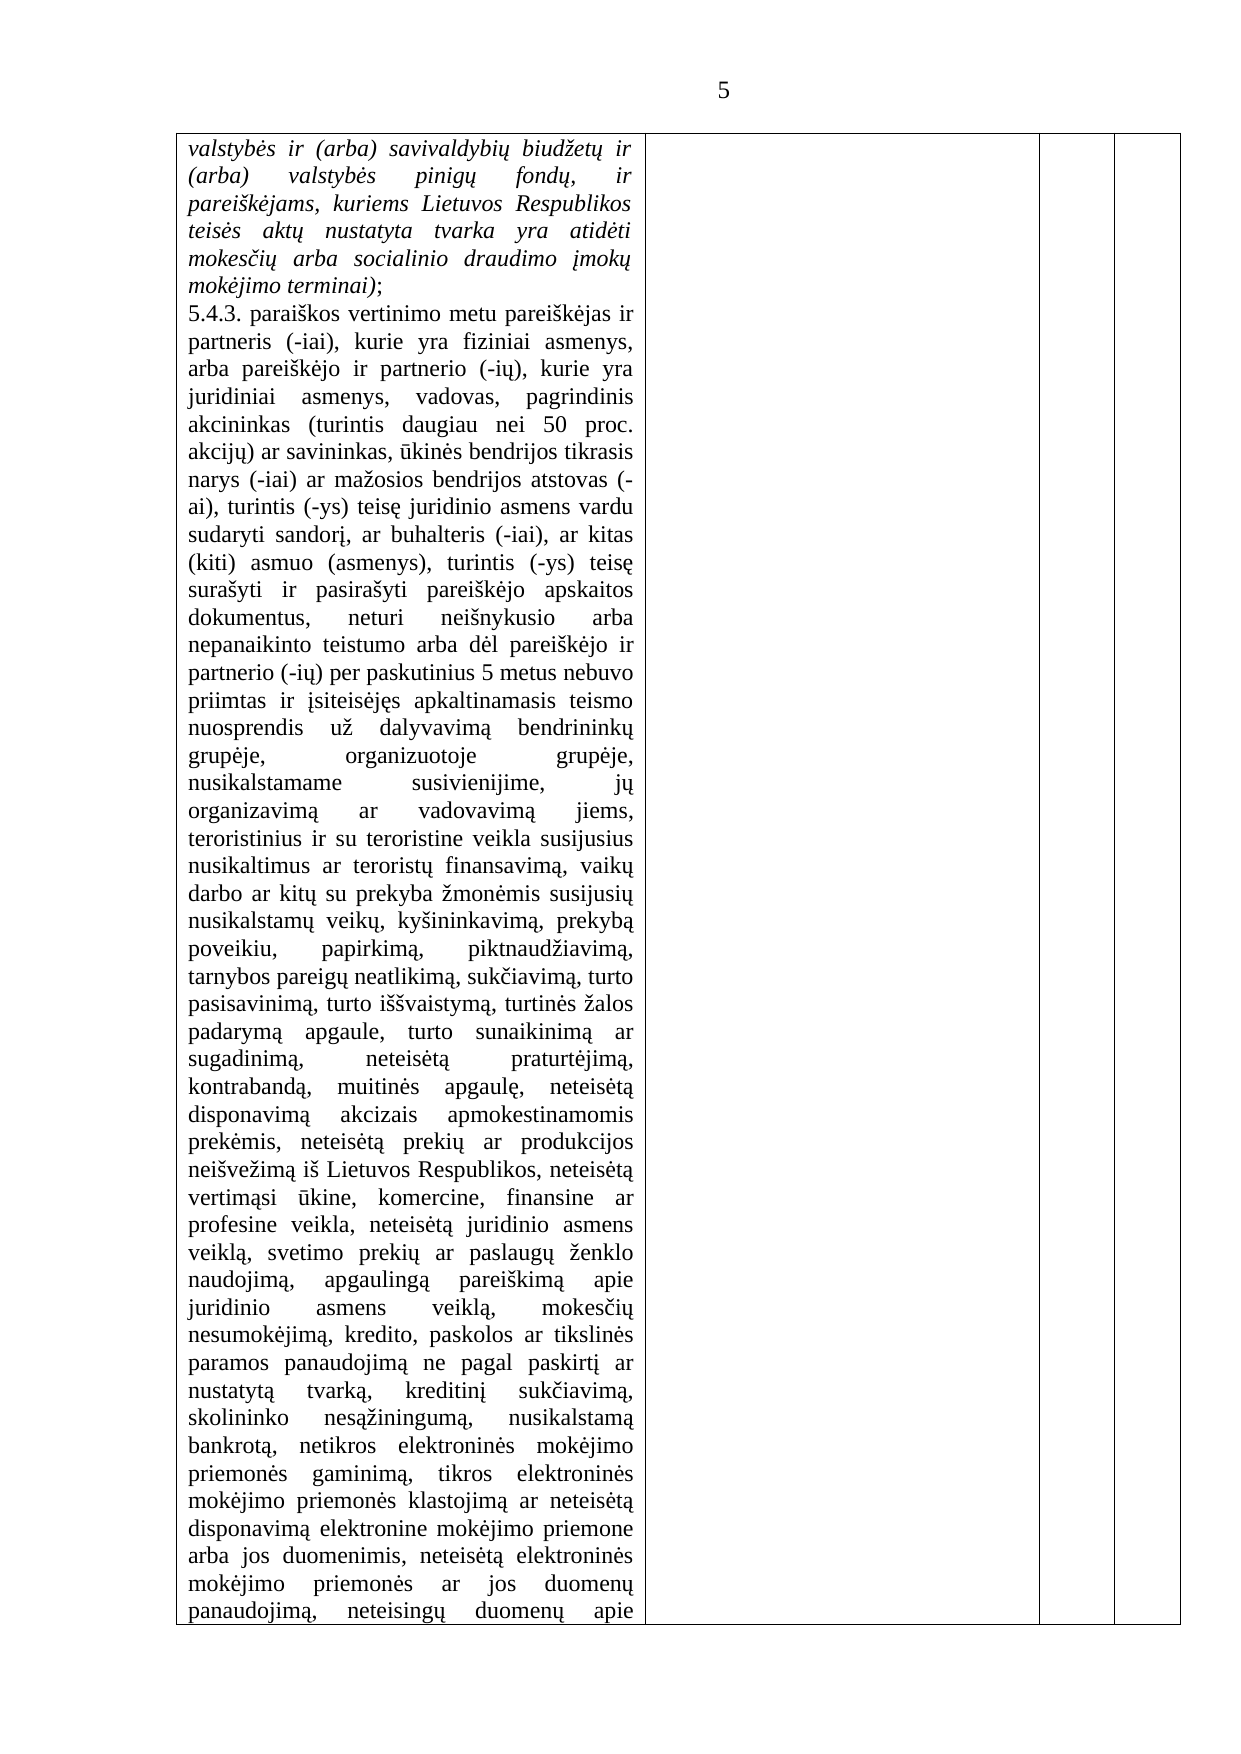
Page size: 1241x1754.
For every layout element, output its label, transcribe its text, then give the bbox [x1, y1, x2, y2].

table_header valstybės ir (arba) savivaldybių biudžetų ir (arba) valstybės pinigų fondų, ir pareiškėjams, kuriems Lietuvos Respublikos teisės aktų nustatyta tvarka yra atidėti mokesčių arba socialinio draudimo įmokų mokėjimo terminai); 5.4.3. paraiškos vertinimo metu pareiškėjas ir partneris (-iai), kurie yra fiziniai asmenys, arba pareiškėjo ir partnerio (-ių), kurie yra juridiniai asmenys, vadovas, pagrindinis akcininkas (turintis daugiau nei 50 proc. akcijų) ar savininkas, ūkinės bendrijos tikrasis narys (-iai) ar mažosios bendrijos atstovas (-ai), turintis (-ys) teisę juridinio asmens vardu sudaryti sandorį, ar buhalteris (-iai), ar kitas (kiti) asmuo (asmenys), turintis (-ys) teisę surašyti ir pasirašyti pareiškėjo apskaitos dokumentus, neturi neišnykusio arba nepanaikinto teistumo arba dėl pareiškėjo ir partnerio (-ių) per paskutinius 5 metus nebuvo priimtas ir įsiteisėjęs apkaltinamasis teismo nuosprendis už dalyvavimą bendrininkų grupėje, organizuotoje grupėje, nusikalstamame susivienijime, jų organizavimą ar vadovavimą jiems, teroristinius ir su teroristine veikla susijusius nusikaltimus ar teroristų finansavimą, vaikų darbo ar kitų su prekyba žmonėmis susijusių nusikalstamų veikų, kyšininkavimą, prekybą poveikiu, papirkimą, piktnaudžiavimą, tarnybos pareigų neatlikimą, sukčiavimą, turto pasisavinimą, turto iššvaistymą, turtinės žalos padarymą apgaule, turto sunaikinimą ar sugadinimą, neteisėtą praturtėjimą, kontrabandą, muitinės apgaulę, neteisėtą disponavimą akcizais apmokestinamomis prekėmis, neteisėtą prekių ar produkcijos neišvežimą iš Lietuvos Respublikos, neteisėtą vertimąsi ūkine, komercine, finansine ar profesine veikla, neteisėtą juridinio asmens veiklą, svetimo prekių ar paslaugų ženklo naudojimą, apgaulingą pareiškimą apie juridinio asmens veiklą, mokesčių nesumokėjimą, kredito, paskolos ar tikslinės paramos panaudojimą ne pagal paskirtį ar nustatytą tvarką, kreditinį sukčiavimą, skolininko nesąžiningumą, nusikalstamą bankrotą, netikros elektroninės mokėjimo priemonės gaminimą, tikros elektroninės mokėjimo priemonės klastojimą ar neteisėtą disponavimą elektronine mokėjimo priemone arba jos duomenimis, neteisėtą elektroninės mokėjimo priemonės ar jos duomenų panaudojimą, neteisingų duomenų apie [177, 134, 645, 1624]
table_header [1040, 134, 1114, 1624]
table_header [646, 134, 1039, 1624]
table_header [1115, 134, 1180, 1624]
